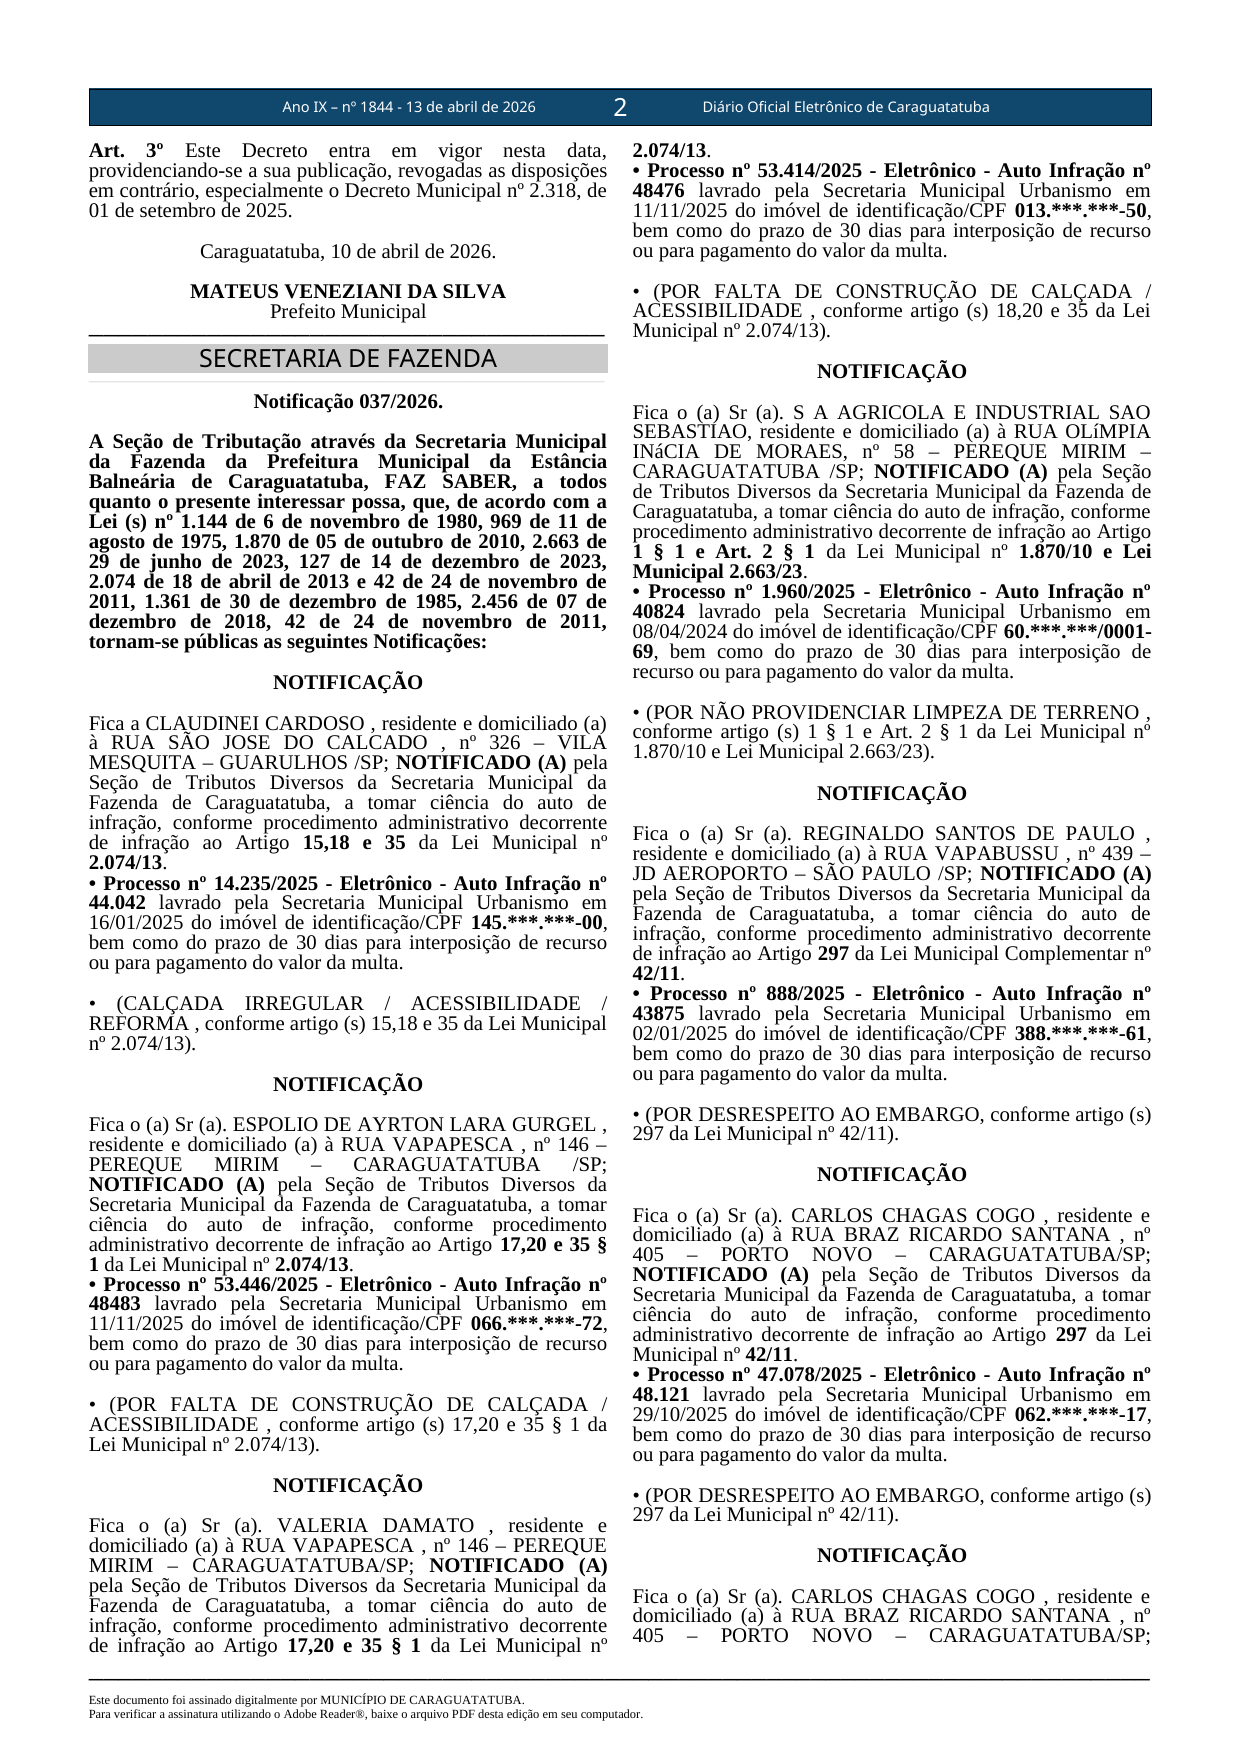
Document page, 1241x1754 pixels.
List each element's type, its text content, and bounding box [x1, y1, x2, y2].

text Prefeito Municipal [88, 303, 608, 323]
text Fica o (a) Sr (a). ESPOLIO DE AYRTON LARA GURGEL , residente e domiciliado (a) à RUA VAPAPESCA , nº 146 – PEREQUE MIRIM – CARAGUATATUBA /SP; NOTIFICADO (A) pela Seção de Tributos Diversos da Secretaria Municipal da Fazenda de Caraguatatuba, a tomar ciência do auto de infração, conforme procedimento administrativo decorrente de infração ao Artigo 17,20 e 35 § 1 da Lei Municipal nº 2.074/13. [88, 1116, 608, 1276]
text Art. 3º Este Decreto entra em vigor nesta data, providenciando-se a sua publicação, revogadas as disposições em contrário, especialmente o Decreto Municipal nº 2.318, de 01 de setembro de 2025. [88, 142, 608, 222]
text 2.074/13. [632, 142, 1152, 162]
text • Processo nº 53.414/2025 - Eletrônico - Auto Infração nº 48476 lavrado pela Secretaria Municipal Urbanismo em 11/11/2025 do imóvel de identificação/CPF 013.***.***-50, bem como do prazo de 30 dias para interposição de recurso ou para pagamento do valor da multa. [632, 162, 1152, 262]
text Fica o (a) Sr (a). REGINALDO SANTOS DE PAULO , residente e domiciliado (a) à RUA VAPABUSSU , nº 439 – JD AEROPORTO – SÃO PAULO /SP; NOTIFICADO (A) pela Seção de Tributos Diversos da Secretaria Municipal da Fazenda de Caraguatatuba, a tomar ciência do auto de infração, conforme procedimento administrativo decorrente de infração ao Artigo 297 da Lei Municipal Complementar nº 42/11. [632, 825, 1152, 984]
text NOTIFICAÇÃO [632, 1166, 1152, 1186]
text Notificação 037/2026. [88, 393, 608, 412]
text Fica o (a) Sr (a). CARLOS CHAGAS COGO , residente e domiciliado (a) à RUA BRAZ RICARDO SANTANA , nº 405 – PORTO NOVO – CARAGUATATUBA/SP; NOTIFICADO (A) pela Seção de Tributos Diversos da Secretaria Municipal da Fazenda de Caraguatatuba, a tomar ciência do auto de infração, conforme procedimento administrativo decorrente de infração ao Artigo 297 da Lei Municipal nº 42/11. [632, 1206, 1152, 1366]
text Fica o (a) Sr (a). S A AGRICOLA E INDUSTRIAL SAO SEBASTIAO, residente e domiciliado (a) à RUA OLíMPIA INáCIA DE MORAES, nº 58 – PEREQUE MIRIM – CARAGUATATUBA /SP; NOTIFICADO (A) pela Seção de Tributos Diversos da Secretaria Municipal da Fazenda de Caraguatatuba, a tomar ciência do auto de infração, conforme procedimento administrativo decorrente de infração ao Artigo 1 § 1 e Art. 2 § 1 da Lei Municipal nº 1.870/10 e Lei Municipal 2.663/23. [632, 403, 1152, 583]
text Caraguatatuba, 10 de abril de 2026. [88, 242, 608, 262]
text • Processo nº 888/2025 - Eletrônico - Auto Infração nº 43875 lavrado pela Secretaria Municipal Urbanismo em 02/01/2025 do imóvel de identificação/CPF 388.***.***-61, bem como do prazo de 30 dias para interposição de recurso ou para pagamento do valor da multa. [632, 984, 1152, 1084]
text NOTIFICAÇÃO [632, 784, 1152, 804]
text NOTIFICAÇÃO [632, 1547, 1152, 1567]
text Fica a CLAUDINEI CARDOSO , residente e domiciliado (a) à RUA SÃO JOSE DO CALCADO , nº 326 – VILA MESQUITA – GUARULHOS /SP; NOTIFICADO (A) pela Seção de Tributos Diversos da Secretaria Municipal da Fazenda de Caraguatatuba, a tomar ciência do auto de infração, conforme procedimento administrativo decorrente de infração ao Artigo 15,18 e 35 da Lei Municipal nº 2.074/13. [88, 714, 608, 874]
text • Processo nº 1.960/2025 - Eletrônico - Auto Infração nº 40824 lavrado pela Secretaria Municipal Urbanismo em 08/04/2024 do imóvel de identificação/CPF 60.***.***/0001-69, bem como do prazo de 30 dias para interposição de recurso ou para pagamento do valor da multa. [632, 583, 1152, 683]
text NOTIFICAÇÃO [632, 363, 1152, 383]
text NOTIFICAÇÃO [88, 1075, 608, 1095]
text Fica o (a) Sr (a). VALERIA DAMATO , residente e domiciliado (a) à RUA VAPAPESCA , nº 146 – PEREQUE MIRIM – CARAGUATATUBA/SP; NOTIFICADO (A) pela Seção de Tributos Diversos da Secretaria Municipal da Fazenda de Caraguatatuba, a tomar ciência do auto de infração, conforme procedimento administrativo decorrente de infração ao Artigo 17,20 e 35 § 1 da Lei Municipal nº [88, 1517, 608, 1657]
text • (POR FALTA DE CONSTRUÇÃO DE CALÇADA / ACESSIBILIDADE , conforme artigo (s) 17,20 e 35 § 1 da Lei Municipal nº 2.074/13). [88, 1396, 608, 1456]
text • (POR DESRESPEITO AO EMBARGO, conforme artigo (s) 297 da Lei Municipal nº 42/11). [632, 1487, 1152, 1526]
text NOTIFICAÇÃO [88, 674, 608, 693]
text • Processo nº 47.078/2025 - Eletrônico - Auto Infração nº 48.121 lavrado pela Secretaria Municipal Urbanismo em 29/10/2025 do imóvel de identificação/CPF 062.***.***-17, bem como do prazo de 30 dias para interposição de recurso ou para pagamento do valor da multa. [632, 1366, 1152, 1466]
text NOTIFICAÇÃO [88, 1477, 608, 1496]
text A Seção de Tributação através da Secretaria Municipal da Fazenda da Prefeitura Municipal da Estância Balneária de Caraguatatuba, FAZ SABER, a todos quanto o presente interessar possa, que, de acordo com a Lei (s) nº 1.144 de 6 de novembro de 1980, 969 de 11 de agosto de 1975, 1.870 de 05 de outubro de 2010, 2.663 de 29 de junho de 2023, 127 de 14 de dezembro de 2023, 2.074 de 18 de abril de 2013 e 42 de 24 de novembro de 2011, 1.361 de 30 de dezembro de 1985, 2.456 de 07 de dezembro de 2018, 42 de 24 de novembro de 2011, tornam-se públicas as seguintes Notificações: [88, 433, 608, 653]
text MATEUS VENEZIANI DA SILVA [88, 283, 608, 303]
text Fica o (a) Sr (a). CARLOS CHAGAS COGO , residente e domiciliado (a) à RUA BRAZ RICARDO SANTANA , nº 405 – PORTO NOVO – CARAGUATATUBA/SP; [632, 1588, 1152, 1647]
text • (CALÇADA IRREGULAR / ACESSIBILIDADE / REFORMA , conforme artigo (s) 15,18 e 35 da Lei Municipal nº 2.074/13). [88, 994, 608, 1054]
text ─────────────────────────────────── [88, 323, 608, 344]
text SECRETARIA DE FAZENDA [88, 344, 608, 373]
text • (POR DESRESPEITO AO EMBARGO, conforme artigo (s) 297 da Lei Municipal nº 42/11). [632, 1105, 1152, 1145]
text • Processo nº 14.235/2025 - Eletrônico - Auto Infração nº 44.042 lavrado pela Secretaria Municipal Urbanismo em 16/01/2025 do imóvel de identificação/CPF 145.***.***-00, bem como do prazo de 30 dias para interposição de recurso ou para pagamento do valor da multa. [88, 874, 608, 974]
text ─────────────────────────────────── [88, 373, 608, 393]
text • (POR FALTA DE CONSTRUÇÃO DE CALÇADA / ACESSIBILIDADE , conforme artigo (s) 18,20 e 35 da Lei Municipal nº 2.074/13). [632, 282, 1152, 342]
text • (POR NÃO PROVIDENCIAR LIMPEZA DE TERRENO , conforme artigo (s) 1 § 1 e Art. 2 § 1 da Lei Municipal nº 1.870/10 e Lei Municipal 2.663/23). [632, 704, 1152, 763]
text • Processo nº 53.446/2025 - Eletrônico - Auto Infração nº 48483 lavrado pela Secretaria Municipal Urbanismo em 11/11/2025 do imóvel de identificação/CPF 066.***.***-72, bem como do prazo de 30 dias para interposição de recurso ou para pagamento do valor da multa. [88, 1276, 608, 1375]
